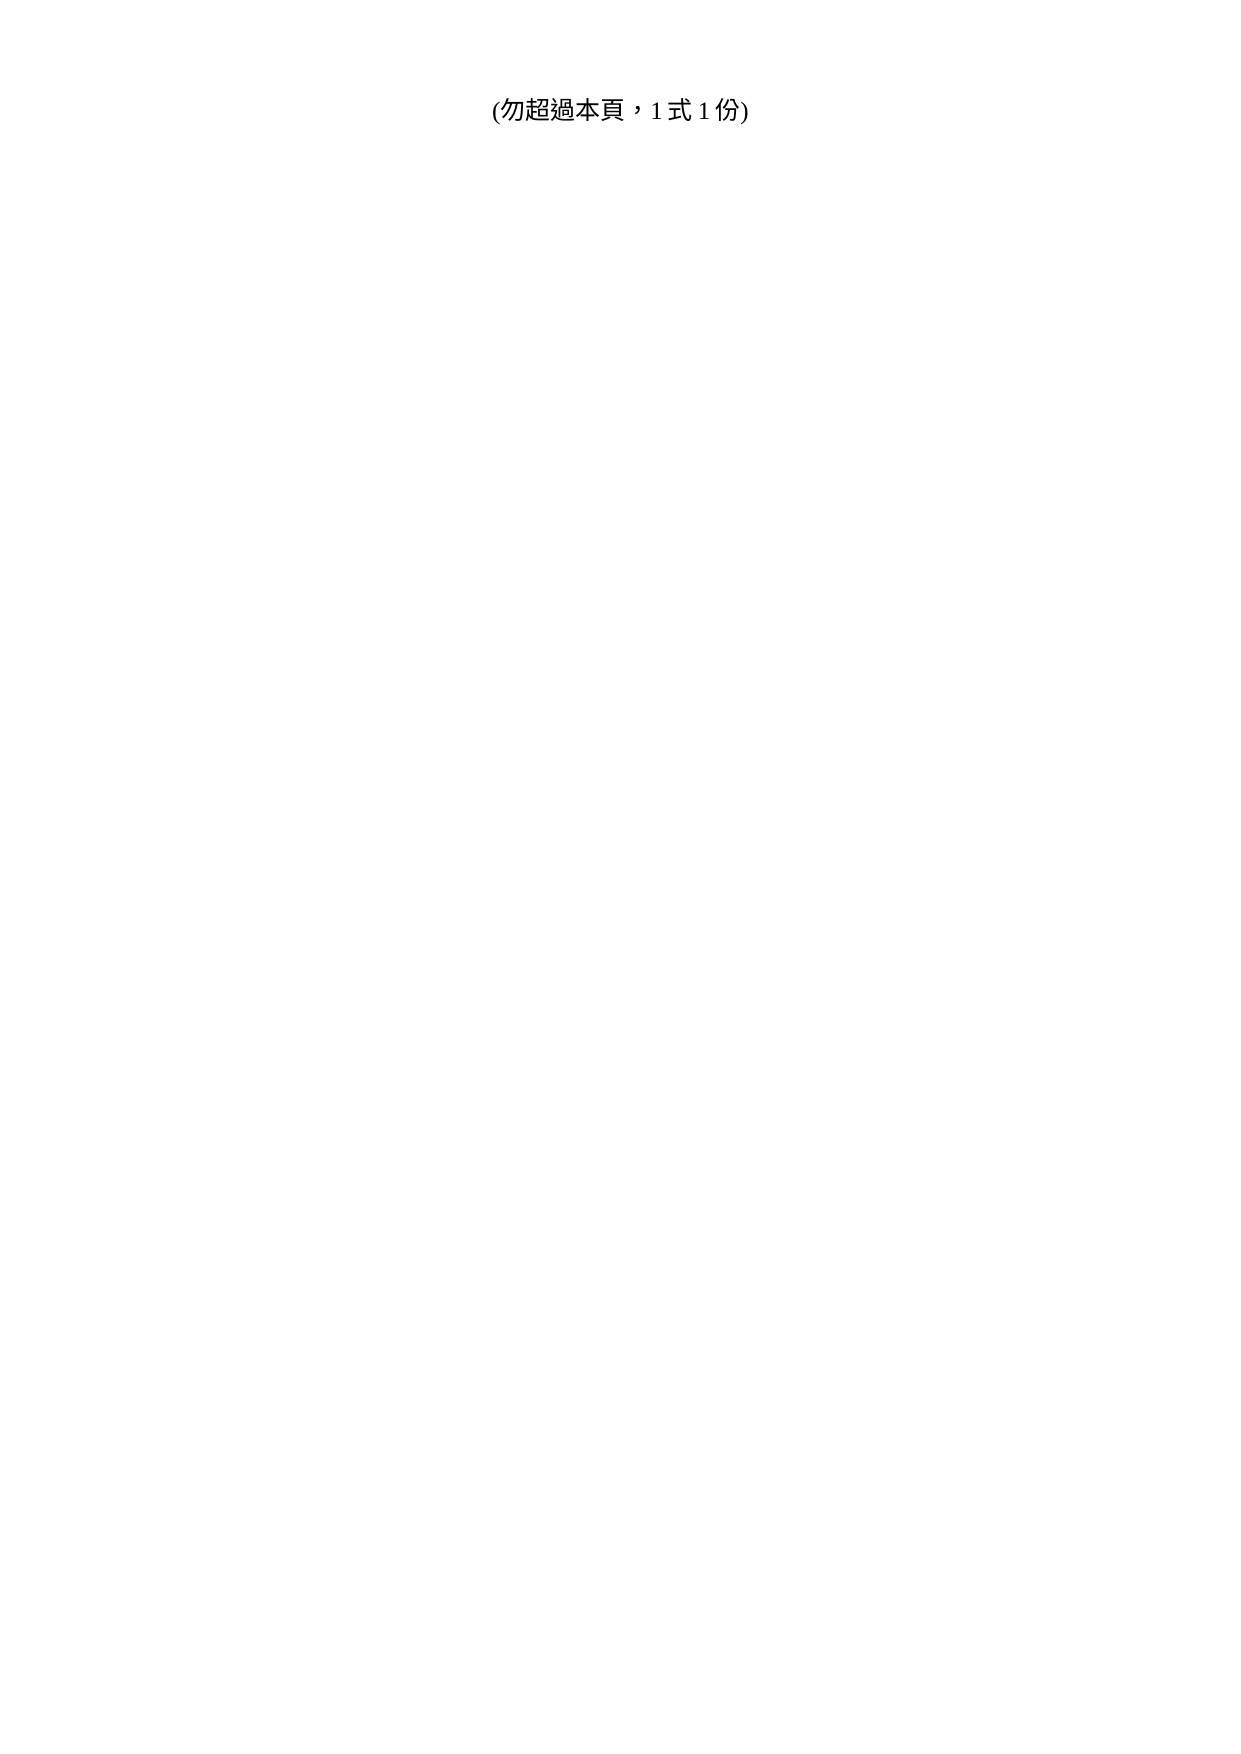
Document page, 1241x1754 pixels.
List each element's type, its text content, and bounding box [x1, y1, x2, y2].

text (勿超過本頁，1式1份) [65, 89, 1175, 127]
